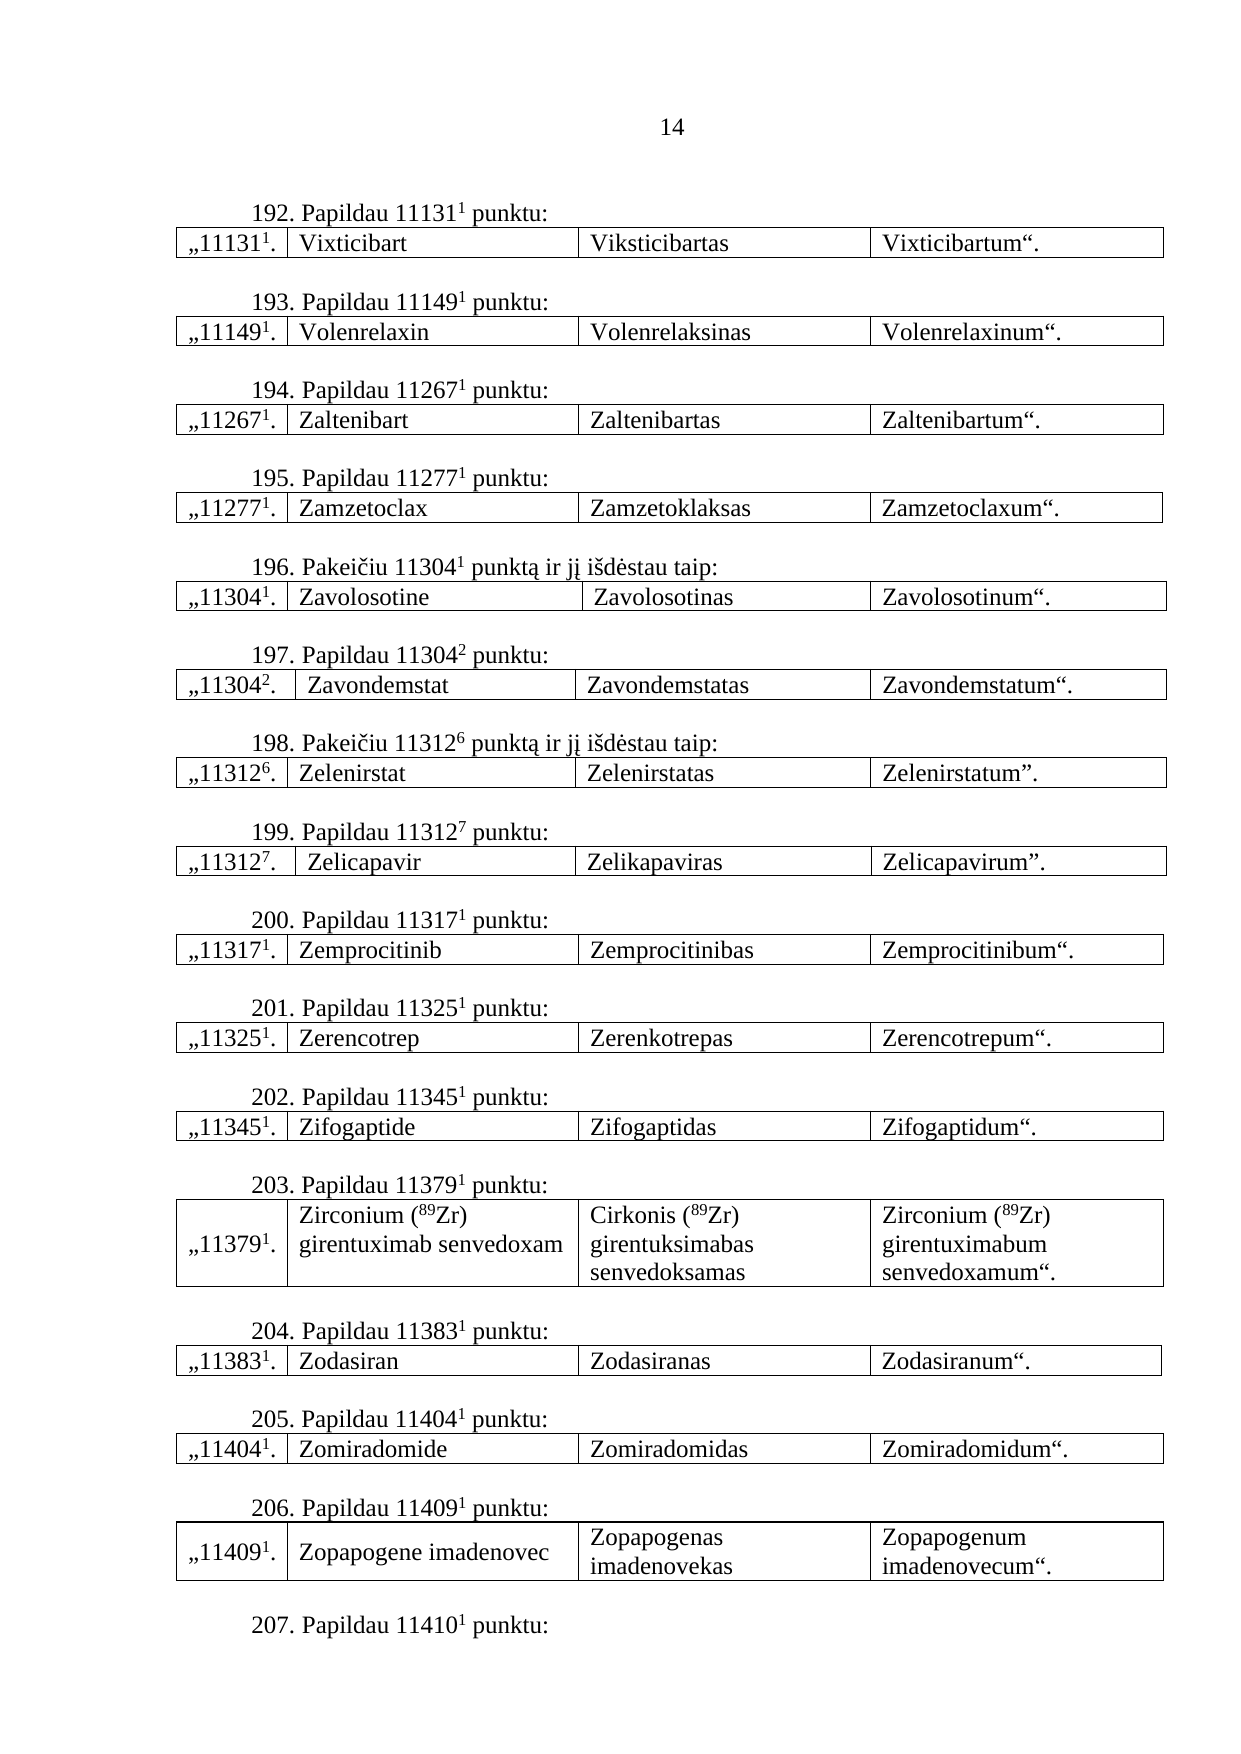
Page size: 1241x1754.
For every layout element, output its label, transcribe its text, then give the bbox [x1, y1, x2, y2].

table_header Zopapogene imadenovec [288, 1523, 578, 1580]
text 205. Papildau 114041 punktu: [177, 1404, 1167, 1433]
table_header Zodasiran [288, 1346, 578, 1374]
table_header „112771. [177, 493, 287, 522]
table_header Vixticibartum“. [871, 228, 1163, 257]
table_header Zelenirstat [288, 758, 575, 787]
table_header Zemprocitinib [288, 935, 578, 964]
table_header „113251. [177, 1023, 287, 1052]
table_header „114041. [177, 1434, 287, 1463]
text 202. Papildau 113451 punktu: [177, 1082, 1167, 1111]
table_header „113127. [177, 847, 295, 875]
text 203. Papildau 113791 punktu: [177, 1170, 1167, 1199]
table_header Volenrelaksinas [579, 317, 870, 345]
table_header „113126. [177, 758, 287, 787]
table_header Zamzetoklaksas [579, 493, 870, 522]
table_header Viksticibartas [579, 228, 870, 257]
text 200. Papildau 113171 punktu: [177, 905, 1167, 934]
table_header Zavolosotinas [583, 582, 870, 610]
table_header Zavondemstat [296, 670, 575, 699]
table_header Zifogaptidas [579, 1112, 870, 1140]
table_header Zirconium (89Zr) girentuximab senvedoxam [288, 1200, 578, 1286]
table_header Zelicapavir [296, 847, 575, 875]
table_header „111311. [177, 228, 287, 257]
text 193. Papildau 111491 punktu: [177, 287, 1167, 316]
table_header „111491. [177, 317, 287, 345]
table_header Cirkonis (89Zr) girentuksimabas senvedoksamas [579, 1200, 870, 1286]
table_header Zopapogenas imadenovekas [579, 1523, 870, 1580]
table_header Zavondemstatum“. [871, 670, 1166, 699]
table_header Zomiradomidas [579, 1434, 870, 1463]
table_header Zamzetoclaxum“. [871, 493, 1162, 522]
table_header Zamzetoclax [288, 493, 578, 522]
table_header Zemprocitinibas [579, 935, 870, 964]
table_header Zemprocitinibum“. [871, 935, 1163, 964]
table_header Zopapogenum imadenovecum“. [871, 1523, 1163, 1580]
table_header Zerenkotrepas [579, 1023, 870, 1052]
text 198. Pakeičiu 113126 punktą ir jį išdėstau taip: [177, 728, 1167, 757]
table_header Zifogaptidum“. [871, 1112, 1163, 1140]
text 197. Papildau 113042 punktu: [177, 640, 1167, 669]
table_header „113042. [177, 670, 295, 699]
table_header „114091. [177, 1523, 287, 1580]
table_header Zomiradomidum“. [871, 1434, 1163, 1463]
table_header Zirconium (89Zr) girentuximabum senvedoxamum“. [871, 1200, 1163, 1286]
table_header Zodasiranas [579, 1346, 870, 1374]
text 206. Papildau 114091 punktu: [177, 1493, 1167, 1521]
table_header „113451. [177, 1112, 287, 1140]
table_header Zaltenibart [288, 405, 578, 434]
text 195. Papildau 112771 punktu: [177, 463, 1167, 492]
table_header Zavolosotine [288, 582, 582, 610]
table_header Vixticibart [288, 228, 578, 257]
text 194. Papildau 112671 punktu: [177, 375, 1167, 404]
table_header „113831. [177, 1346, 287, 1374]
table_header Zelenirstatum”. [871, 758, 1166, 787]
table_header Zaltenibartum“. [871, 405, 1163, 434]
table_header Zifogaptide [288, 1112, 578, 1140]
table_header „112671. [177, 405, 287, 434]
table_header Zerencotrepum“. [871, 1023, 1163, 1052]
table_header Volenrelaxin [288, 317, 578, 345]
text 199. Papildau 113127 punktu: [177, 817, 1167, 846]
table_header Zaltenibartas [579, 405, 870, 434]
text 196. Pakeičiu 113041 punktą ir jį išdėstau taip: [177, 552, 1167, 581]
table_header Zavolosotinum“. [871, 582, 1166, 610]
table_header Zomiradomide [288, 1434, 578, 1463]
table_header „113791. [177, 1200, 287, 1286]
text 207. Papildau 114101 punktu: [177, 1610, 1167, 1638]
table_header Zavondemstatas [576, 670, 870, 699]
table_header „113041. [177, 582, 287, 610]
table_header Volenrelaxinum“. [871, 317, 1163, 345]
table_header Zelicapavirum”. [872, 847, 1166, 875]
text 204. Papildau 113831 punktu: [177, 1316, 1167, 1345]
table_header „113171. [177, 935, 287, 964]
table_header Zodasiranum“. [871, 1346, 1161, 1374]
table_header Zerencotrep [288, 1023, 578, 1052]
table_header Zelenirstatas [576, 758, 870, 787]
table_header Zelikapaviras [576, 847, 871, 875]
text 192. Papildau 111311 punktu: [177, 198, 1167, 227]
text 201. Papildau 113251 punktu: [177, 993, 1167, 1022]
